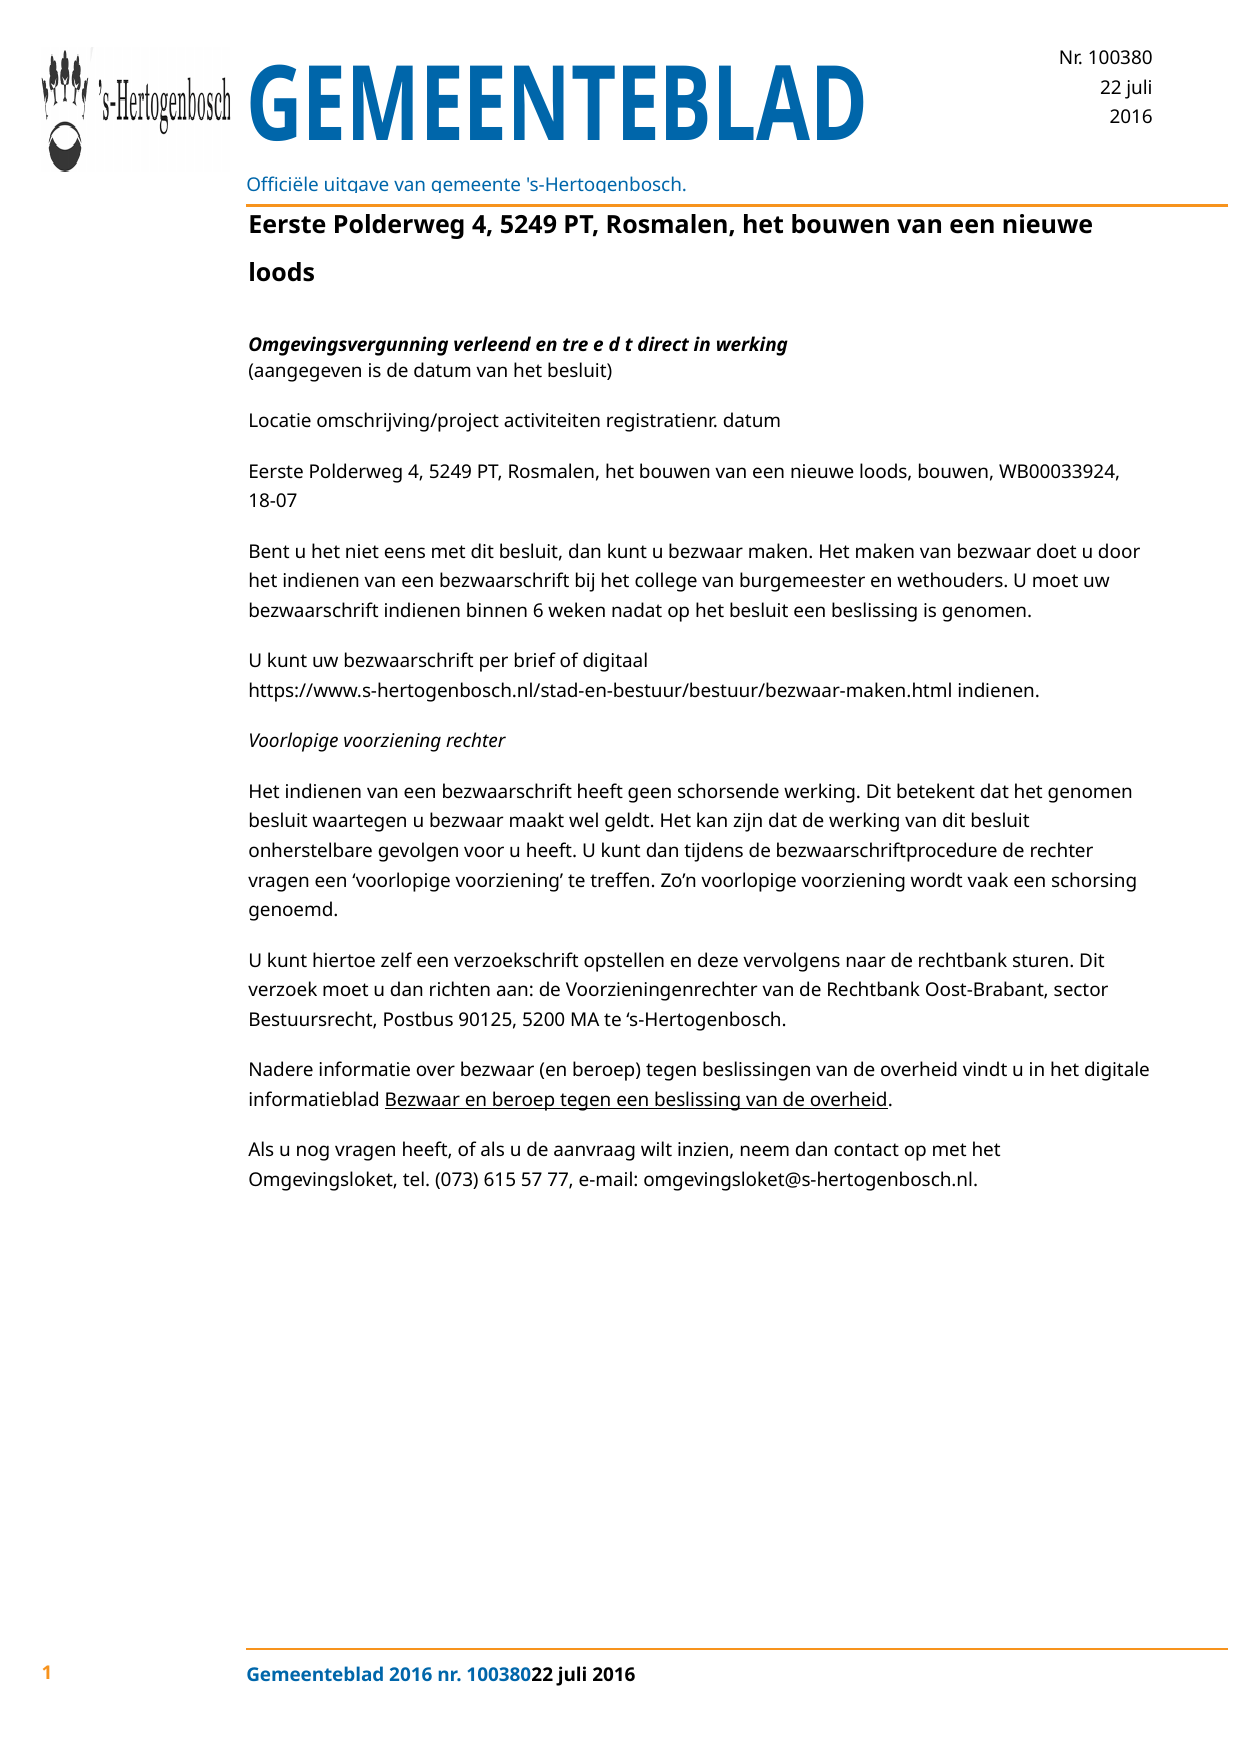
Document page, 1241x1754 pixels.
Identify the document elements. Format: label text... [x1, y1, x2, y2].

picture [41, 47, 231, 172]
text U kunt hiertoe zelf een verzoekschrift opstellen en deze vervolgens naar de rechtbank sturen. Dit verzoek moet u dan richten aan: de Voorzieningenrechter van de Rechtbank Oost-Brabant, sector Bestuursrecht, Postbus 90125, 5200 MA te ‘s-Hertogenbosch. [248, 947, 1152, 1032]
text Eerste Polderweg 4, 5249 PT, Rosmalen, het bouwen van een nieuwe loods, bouwen, WB00033924, 18-07 [248, 458, 1152, 513]
text Als u nog vragen heeft, of als u de aanvraag wilt inzien, neem dan contact op met het Omgevingsloket, tel. (073) 615 57 77, e-mail: omgevingsloket@s-hertogenbosch.nl. [248, 1136, 1152, 1192]
text Het indienen van een bezwaarschrift heeft geen schorsende werking. Dit betekent dat het genomen besluit waartegen u bezwaar maakt wel geldt. Het kan zijn dat de werking van dit besluit onherstelbare gevolgen voor u heeft. U kunt dan tijdens de bezwaarschriftprocedure de rechter vragen een ‘voorlopige voorziening’ te treffen. Zo’n voorlopige voorziening wordt vaak een schorsing genoemd. [248, 778, 1152, 922]
text Locatie omschrijving/project activiteiten registratienr. datum [248, 408, 1152, 433]
text Voorlopige voorziening rechter [248, 728, 1152, 753]
text Bent u het niet eens met dit besluit, dan kunt u bezwaar maken. Het maken van bezwaar doet u door het indienen van een bezwaarschrift bij het college van burgemeester en wethouders. U moet uw bezwaarschrift indienen binnen 6 weken nadat op het besluit een beslissing is genomen. [248, 538, 1152, 623]
text Eerste Polderweg 4, 5249 PT, Rosmalen, het bouwen van een nieuwe loods [248, 207, 1152, 288]
text U kunt uw bezwaarschrift per brief of digitaal https://www.s-hertogenbosch.nl/stad-en-bestuur/bestuur/bezwaar-maken.html indienen. [248, 648, 1152, 703]
text (aangegeven is de datum van het besluit) [248, 357, 1152, 383]
text Omgevingsvergunning verleend en tre e d t direct in werking [248, 331, 1152, 357]
text Nadere informatie over bezwaar (en beroep) tegen beslissingen van de overheid vindt u in het digitale informatieblad Bezwaar en beroep tegen een beslissing van de overheid. [248, 1056, 1152, 1112]
